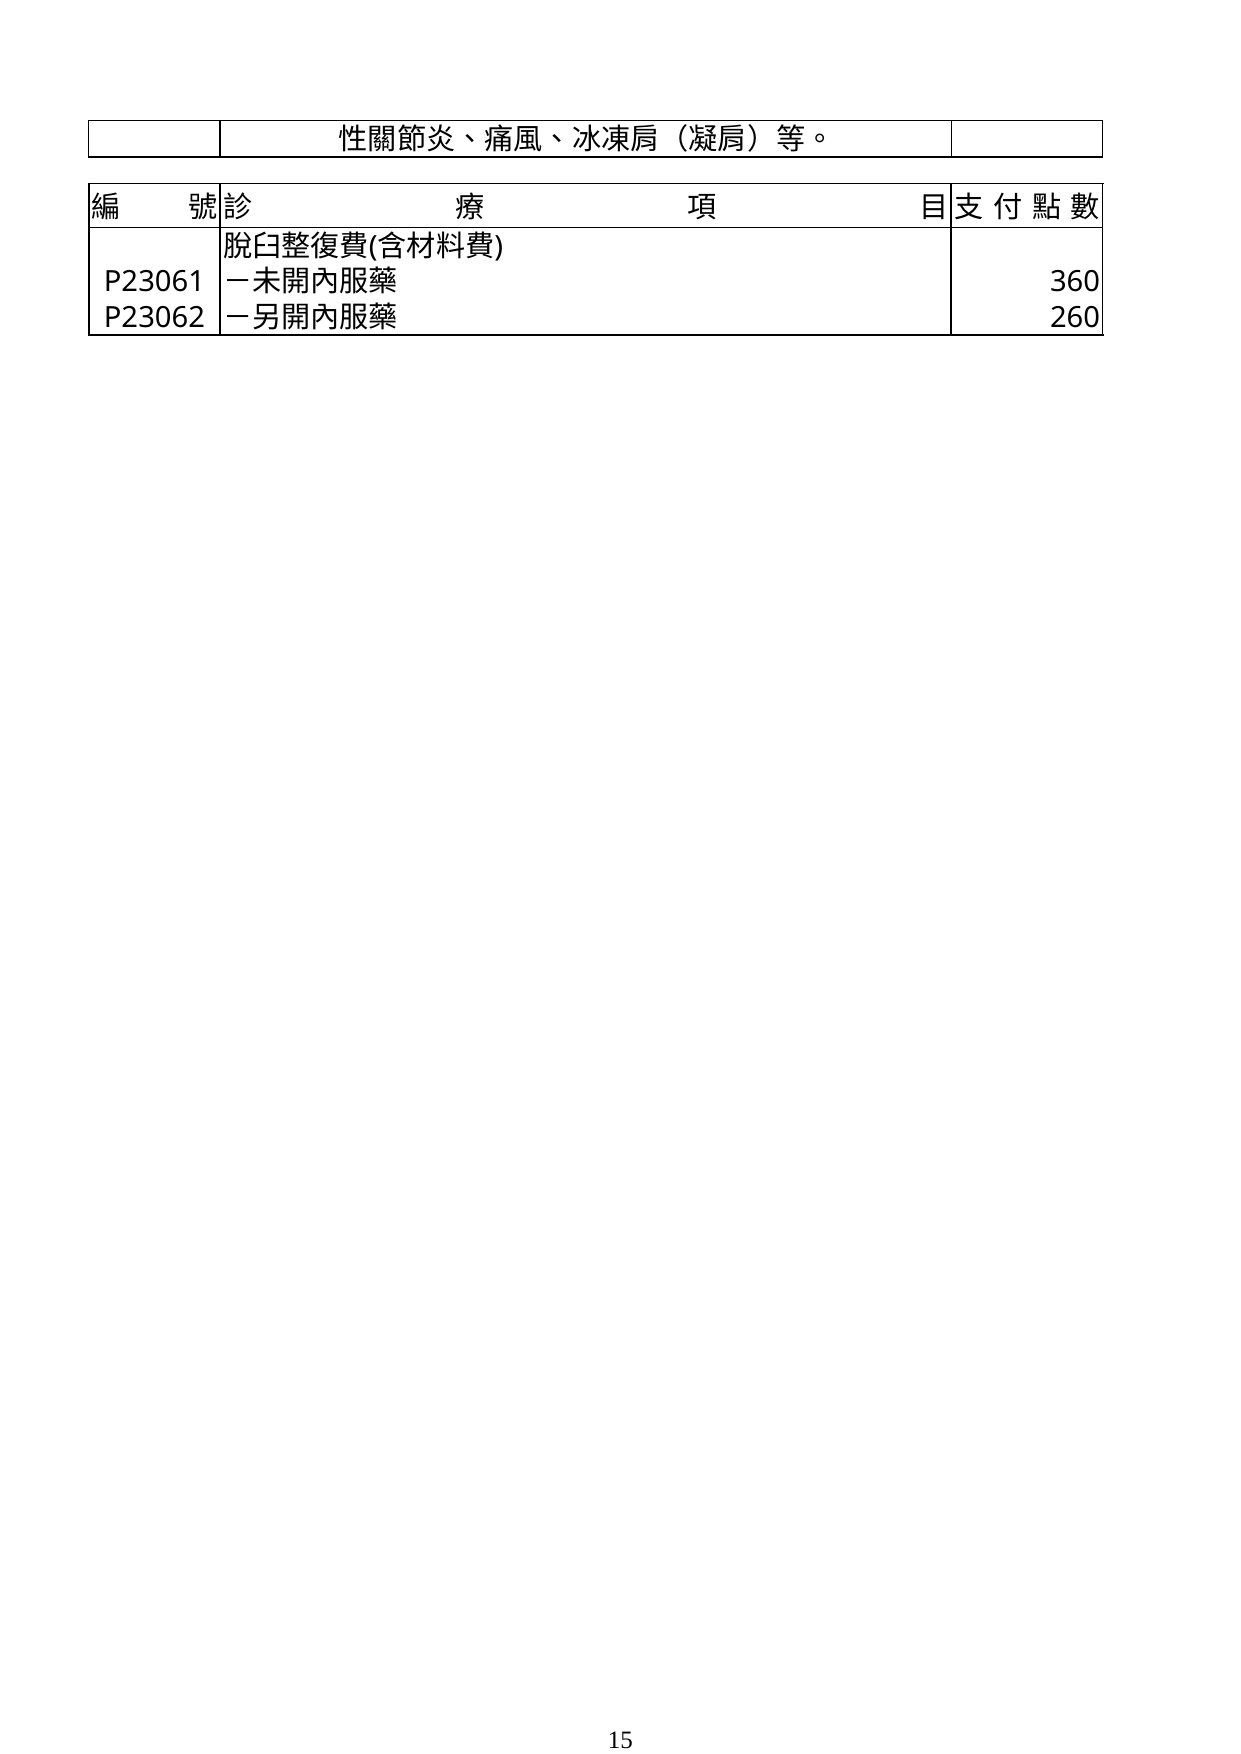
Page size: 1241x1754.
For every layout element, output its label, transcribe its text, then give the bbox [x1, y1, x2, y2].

table_cell 性關節炎、痛風、冰凍肩（凝肩）等。 [221, 121, 951, 156]
table_header 診療項目 [221, 184, 950, 226]
table_header 編號 [90, 184, 219, 226]
table_cell [952, 121, 1102, 156]
table_cell P23061 P23062 [90, 228, 219, 334]
table_cell [89, 121, 219, 156]
table_cell 脫臼整復費(含材料費) －未開內服藥 －另開內服藥 [221, 228, 950, 334]
table_header 支付點數 [952, 184, 1102, 226]
table_cell 360 260 [952, 228, 1102, 334]
